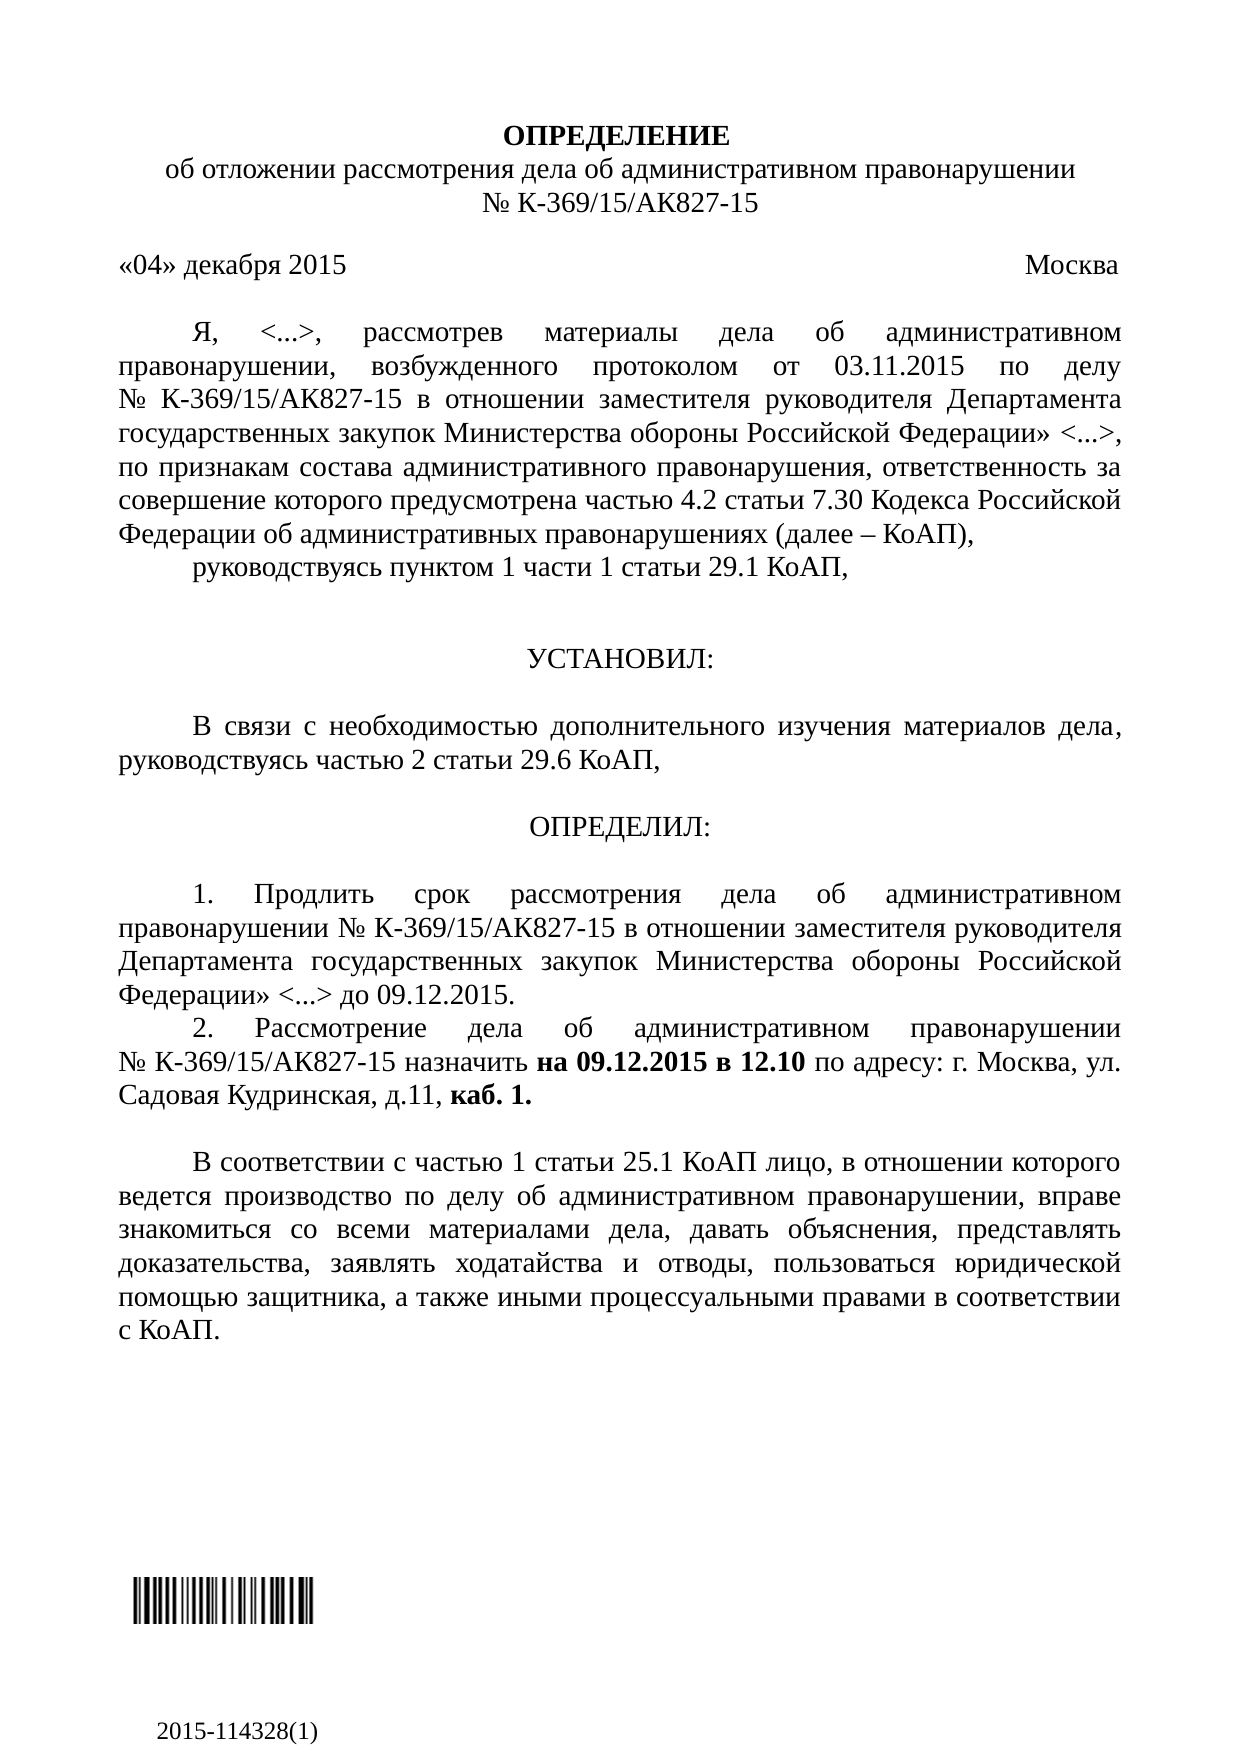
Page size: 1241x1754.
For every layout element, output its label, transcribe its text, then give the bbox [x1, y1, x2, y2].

text В соответствии с частью 1 статьи 25.1 КоАП лицо, в отношении которого ведется производство по делу об административном правонарушении, вправе знакомиться со всеми материалами дела, давать объяснения, представлять доказательства, заявлять ходатайства и отводы, пользоваться юридической помощью защитника, а также иными процессуальными правами в соответствии с КоАП. [118, 1144, 1122, 1346]
text УСТАНОВИЛ: [118, 641, 1122, 675]
picture [118, 1577, 331, 1624]
text 1. Продлить срок рассмотрения дела об административном правонарушении № К-369/15/АК827-15 в отношении заместителя руководителя Департамента государственных закупок Министерства обороны Российской Федерации» <...> до 09.12.2015. [118, 876, 1122, 1010]
text Я, <...>, рассмотрев материалы дела об административном правонарушении, возбужденного протоколом от 03.11.2015 по делу № К-369/15/АК827-15 в отношении заместителя руководителя Департамента государственных закупок Министерства обороны Российской Федерации» <...>, по признакам состава административного правонарушения, ответственность за совершение которого предусмотрена частью 4.2 статьи 7.30 Кодекса Российской Федерации об административных правонарушениях (далее – КоАП), [118, 314, 1122, 549]
text руководствуясь пунктом 1 части 1 статьи 29.1 КоАП, [118, 549, 1122, 583]
text ОПРЕДЕЛЕНИЕ [118, 118, 1122, 152]
text «04» декабря 2015 Москва [118, 247, 1122, 281]
text В связи с необходимостью дополнительного изучения материалов дела, руководствуясь частью 2 статьи 29.6 КоАП, [118, 708, 1122, 776]
text ОПРЕДЕЛИЛ: [118, 809, 1122, 843]
text об отложении рассмотрения дела об административном правонарушении № К-369/15/АК827-15 [118, 152, 1122, 219]
text 2. Рассмотрение дела об административном правонарушении № К-369/15/АК827-15 назначить на 09.12.2015 в 12.10 по адресу: г. Москва, ул. Садовая Кудринская, д.11, каб. 1. [118, 1010, 1122, 1111]
